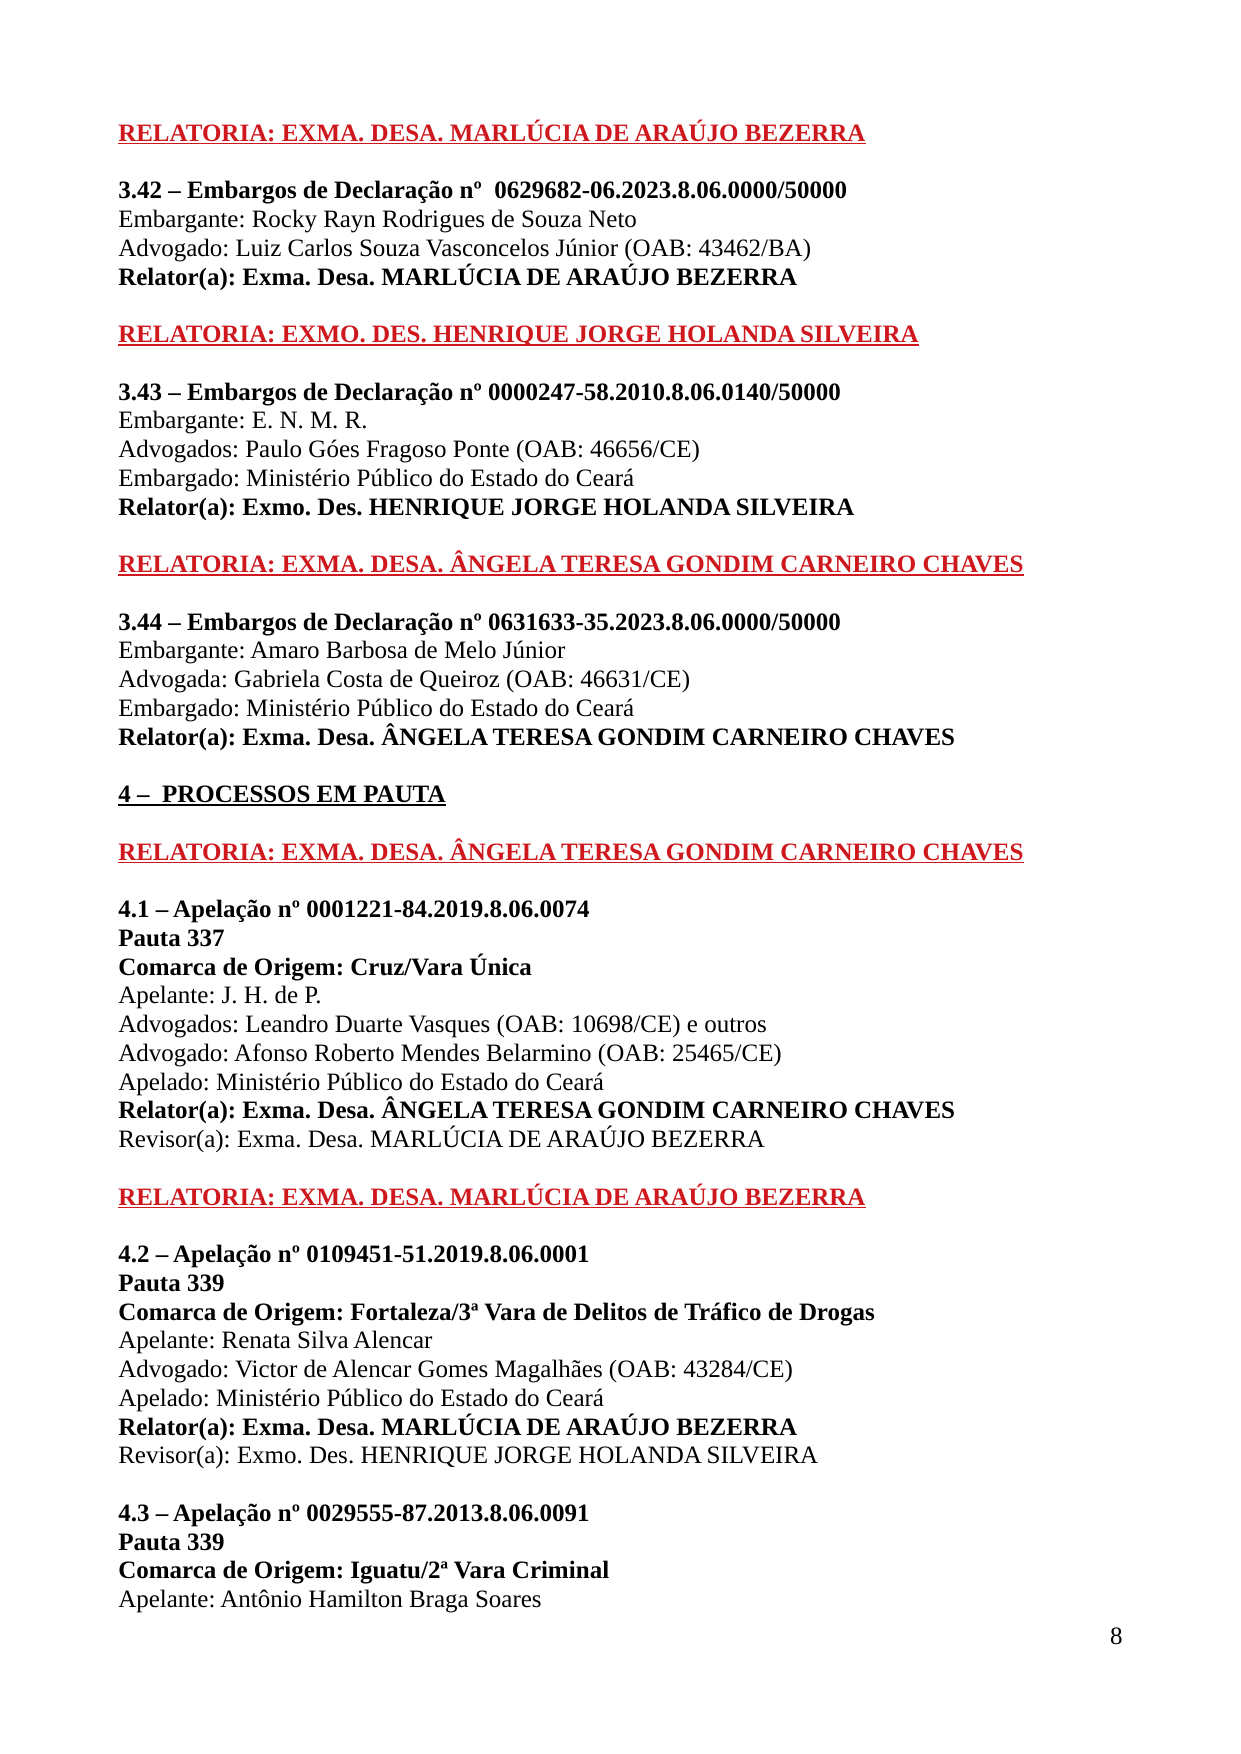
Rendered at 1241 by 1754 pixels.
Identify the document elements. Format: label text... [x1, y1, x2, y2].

text Pauta 337 [118, 923, 1122, 952]
text Apelado: Ministério Público do Estado do Ceará [118, 1383, 1122, 1412]
text Advogado: Victor de Alencar Gomes Magalhães (OAB: 43284/CE) [118, 1354, 1122, 1383]
text Relator(a): Exma. Desa. ÂNGELA TERESA GONDIM CARNEIRO CHAVES [118, 722, 1122, 751]
text Advogado: Luiz Carlos Souza Vasconcelos Júnior (OAB: 43462/BA) [118, 233, 1122, 262]
text 4 – PROCESSOS EM PAUTA [118, 779, 1122, 808]
text Apelante: Antônio Hamilton Braga Soares [118, 1584, 1122, 1613]
text 4.2 – Apelação nº 0109451-51.2019.8.06.0001 [118, 1239, 1122, 1268]
text Advogados: Leandro Duarte Vasques (OAB: 10698/CE) e outros [118, 1009, 1122, 1038]
text 3.43 – Embargos de Declaração nº 0000247-58.2010.8.06.0140/50000 [118, 377, 1122, 406]
text Apelante: Renata Silva Alencar [118, 1326, 1122, 1354]
text 3.42 – Embargos de Declaração nº 0629682-06.2023.8.06.0000/50000 [118, 176, 1122, 204]
text RELATORIA: EXMA. DESA. ÂNGELA TERESA GONDIM CARNEIRO CHAVES [118, 549, 1122, 578]
text Embargante: Rocky Rayn Rodrigues de Souza Neto [118, 204, 1122, 233]
text RELATORIA: EXMA. DESA. MARLÚCIA DE ARAÚJO BEZERRA [118, 118, 1122, 147]
text 4.1 – Apelação nº 0001221-84.2019.8.06.0074 [118, 894, 1122, 923]
text Embargante: E. N. M. R. [118, 406, 1122, 434]
text RELATORIA: EXMA. DESA. ÂNGELA TERESA GONDIM CARNEIRO CHAVES [118, 837, 1122, 866]
text Pauta 339 [118, 1268, 1122, 1297]
text Comarca de Origem: Fortaleza/3ª Vara de Delitos de Tráfico de Drogas [118, 1297, 1122, 1326]
text 4.3 – Apelação nº 0029555-87.2013.8.06.0091 [118, 1498, 1122, 1527]
text Apelado: Ministério Público do Estado do Ceará [118, 1067, 1122, 1096]
text Relator(a): Exmo. Des. HENRIQUE JORGE HOLANDA SILVEIRA [118, 492, 1122, 521]
text Comarca de Origem: Cruz/Vara Única [118, 952, 1122, 981]
text Embargado: Ministério Público do Estado do Ceará [118, 463, 1122, 492]
text Pauta 339 [118, 1527, 1122, 1556]
text RELATORIA: EXMA. DESA. MARLÚCIA DE ARAÚJO BEZERRA [118, 1182, 1122, 1211]
text Relator(a): Exma. Desa. ÂNGELA TERESA GONDIM CARNEIRO CHAVES [118, 1096, 1122, 1124]
text Comarca de Origem: Iguatu/2ª Vara Criminal [118, 1556, 1122, 1584]
text Revisor(a): Exmo. Des. HENRIQUE JORGE HOLANDA SILVEIRA [118, 1441, 1122, 1469]
text Relator(a): Exma. Desa. MARLÚCIA DE ARAÚJO BEZERRA [118, 1412, 1122, 1441]
text RELATORIA: EXMO. DES. HENRIQUE JORGE HOLANDA SILVEIRA [118, 319, 1122, 348]
text Advogado: Afonso Roberto Mendes Belarmino (OAB: 25465/CE) [118, 1038, 1122, 1067]
text Embargante: Amaro Barbosa de Melo Júnior [118, 636, 1122, 664]
text 3.44 – Embargos de Declaração nº 0631633-35.2023.8.06.0000/50000 [118, 607, 1122, 636]
text Relator(a): Exma. Desa. MARLÚCIA DE ARAÚJO BEZERRA [118, 262, 1122, 291]
text Advogados: Paulo Góes Fragoso Ponte (OAB: 46656/CE) [118, 434, 1122, 463]
text Advogada: Gabriela Costa de Queiroz (OAB: 46631/CE) [118, 664, 1122, 693]
text Embargado: Ministério Público do Estado do Ceará [118, 693, 1122, 722]
text Revisor(a): Exma. Desa. MARLÚCIA DE ARAÚJO BEZERRA [118, 1124, 1122, 1153]
text Apelante: J. H. de P. [118, 981, 1122, 1009]
